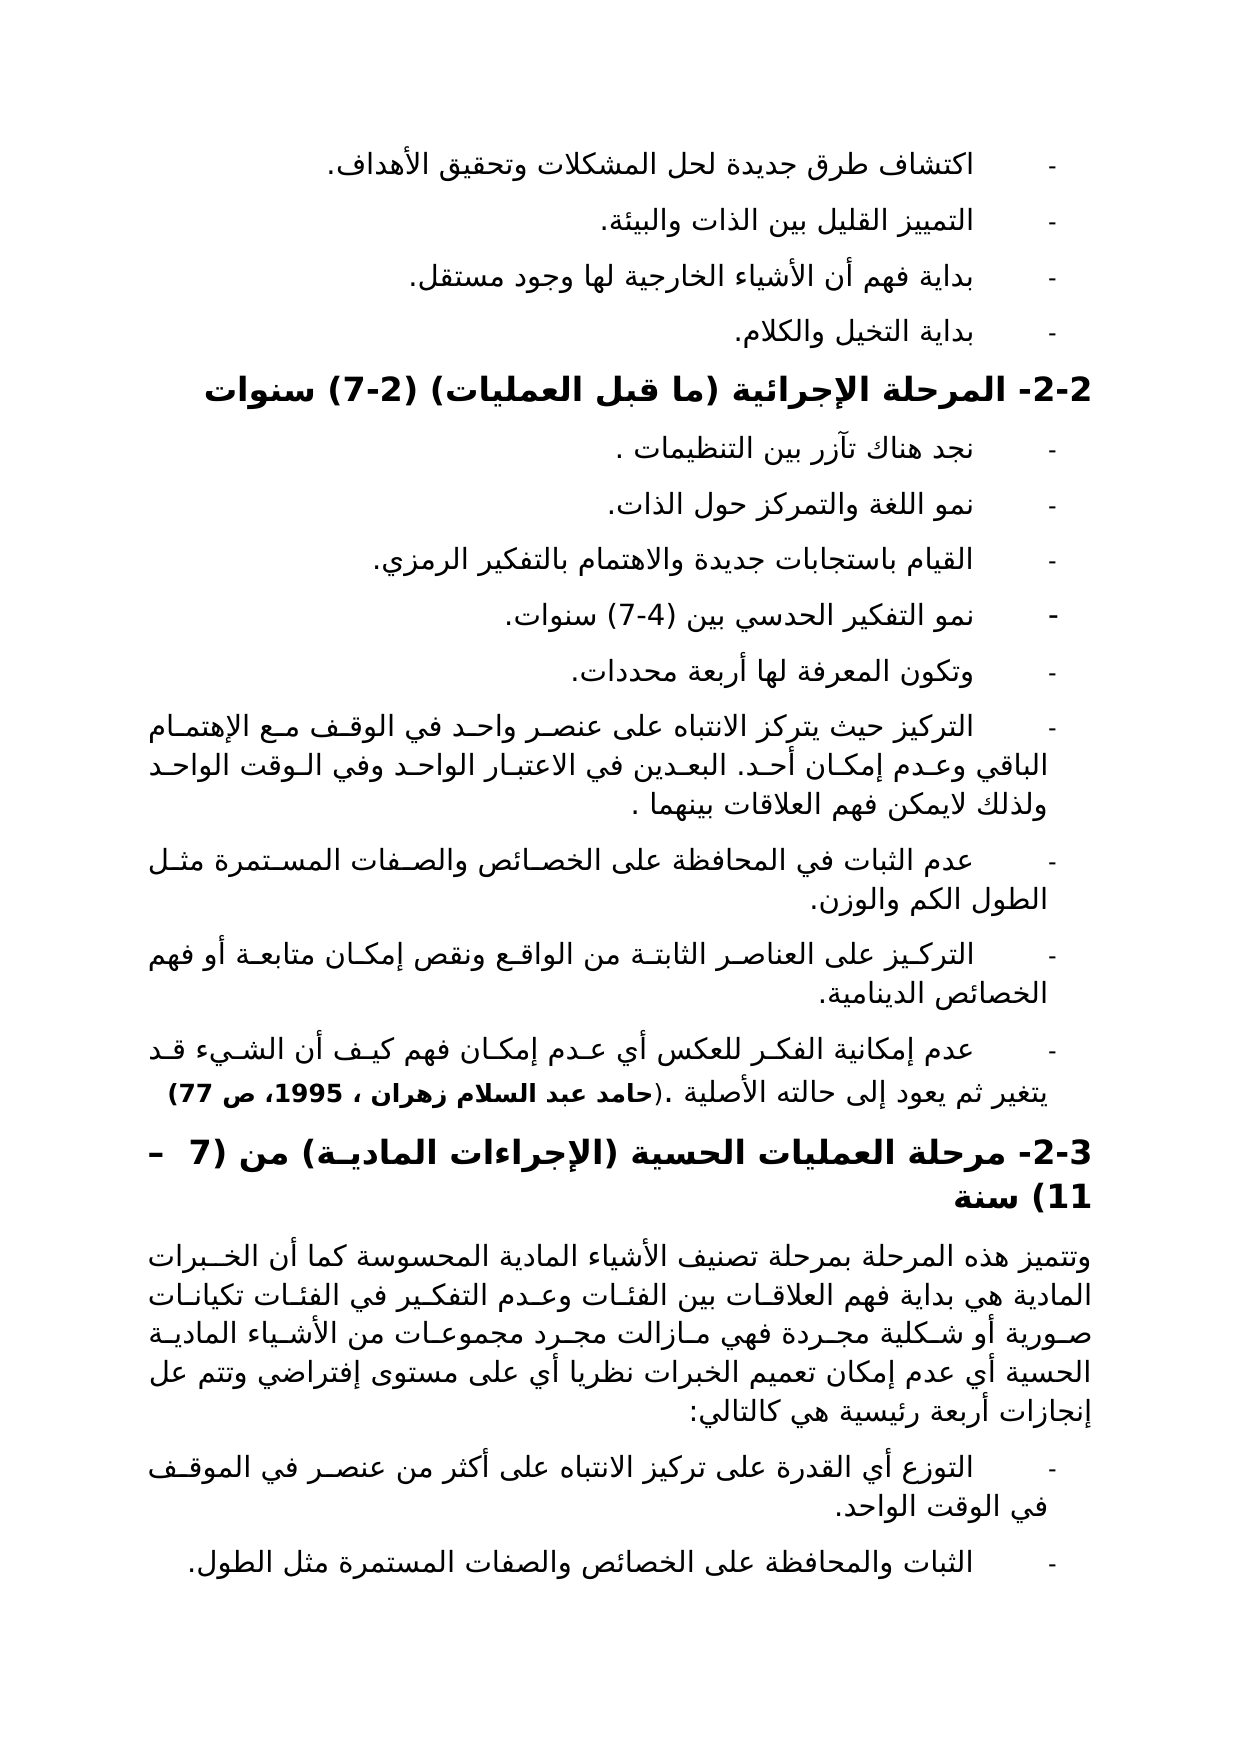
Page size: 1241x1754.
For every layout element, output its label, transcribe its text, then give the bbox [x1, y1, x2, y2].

list عدم إمكانية الفكر للعكس أي عدم إمكان فهم كيف أن الشيء قد يتغير ثم يعود إلى حالته الأصلية .(حامد عبد السلام زهران ، 1995، ص 77) [148, 1032, 1048, 1111]
list نجد هناك تآزر بين التنظيمات . [148, 431, 1048, 465]
list نمو اللغة والتمركز حول الذات. [148, 487, 1048, 521]
list التركيز على العناصر الثابتة من الواقع ونقص إمكان متابعة أو فهم الخصائص الدينامية. [148, 938, 1048, 1011]
text وتتميز هذه المرحلة بمرحلة تصنيف الأشياء المادية المحسوسة كما أن الخبرات المادية هي بداية فهم العلاقات بين الفئات وعدم التفكير في الفئات تكيانات صورية أو شكلية مجردة فهي مازالت مجرد مجموعات من الأشياء المادية الحسية أي عدم إمكان تعميم الخبرات نظريا أي على مستوى إفتراضي وتتم عل إنجازات أربعة رئيسية هي كالتالي: [148, 1239, 1093, 1429]
list القيام باستجابات جديدة والاهتمام بالتفكير الرمزي. [148, 543, 1048, 577]
subtitle 2-3- مرحلة العمليات الحسية (الإجراءات المادية) من (7 – 11) سنة [148, 1133, 1093, 1217]
list نمو التفكير الحدسي بين (4-7) سنوات. [148, 598, 1048, 632]
list وتكون المعرفة لها أربعة محددات. [148, 654, 1048, 688]
list التوزع أي القدرة على تركيز الانتباه على أكثر من عنصر في الموقف في الوقت الواحد. [148, 1450, 1048, 1523]
list عدم الثبات في المحافظة على الخصائص والصفات المستمرة مثل الطول الكم والوزن. [148, 843, 1048, 916]
list الثبات والمحافظة على الخصائص والصفات المستمرة مثل الطول. [148, 1545, 1048, 1579]
list بداية التخيل والكلام. [148, 314, 1048, 348]
list التمييز القليل بين الذات والبيئة. [148, 203, 1048, 237]
list التركيز حيث يتركز الانتباه على عنصر واحد في الوقف مع الإهتمام الباقي وعدم إمكان أحد. البعدين في الاعتبار الواحد وفي الوقت الواحد ولذلك لايمكن فهم العلاقات بينهما . [148, 709, 1048, 821]
list بداية فهم أن الأشياء الخارجية لها وجود مستقل. [148, 259, 1048, 293]
subtitle 2-2- المرحلة الإجرائية (ما قبل العمليات) (2-7) سنوات [148, 370, 1093, 409]
list اكتشاف طرق جديدة لحل المشكلات وتحقيق الأهداف. [148, 148, 1048, 182]
